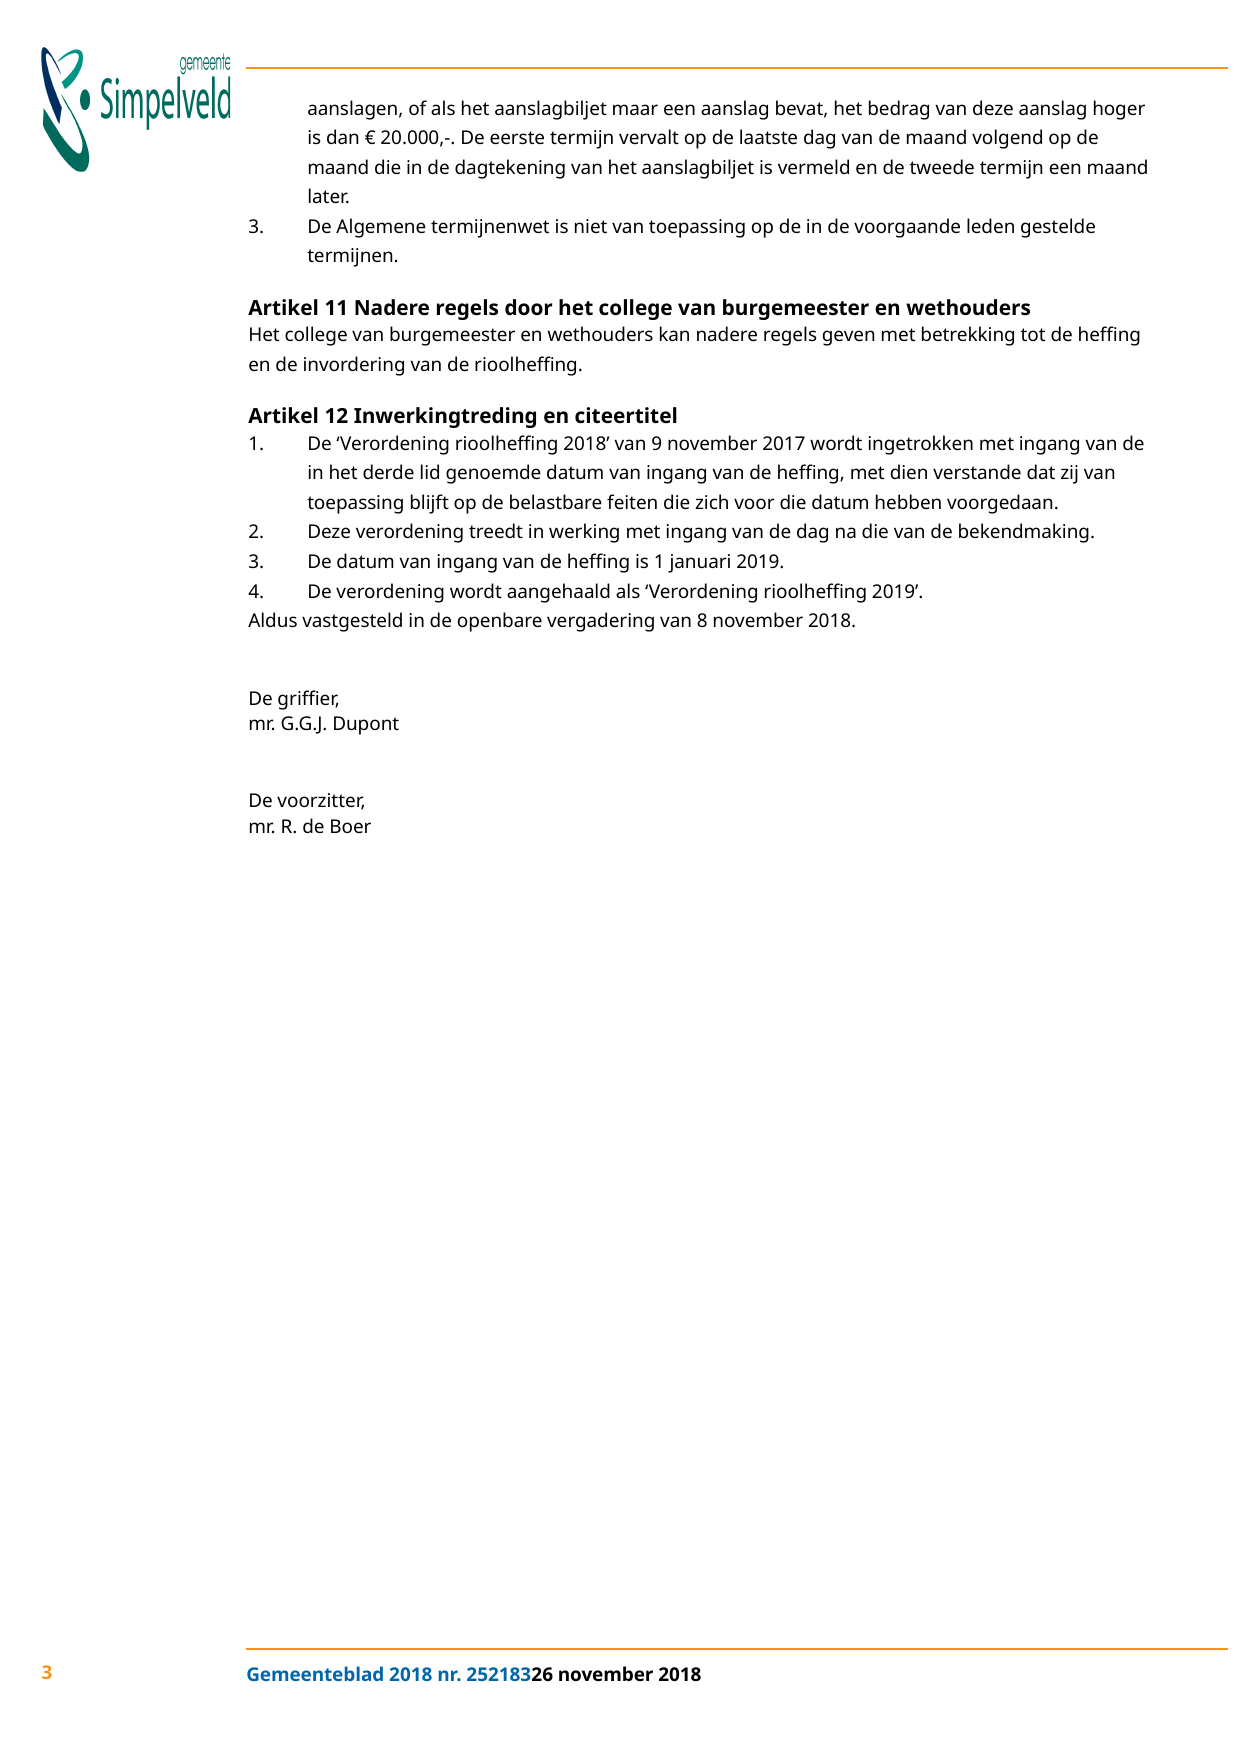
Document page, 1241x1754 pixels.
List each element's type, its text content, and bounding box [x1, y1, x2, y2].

list De Algemene termijnenwet is niet van toepassing op de in de voorgaande leden gestelde termijnen. [248, 213, 1152, 268]
text mr. G.G.J. Dupont [248, 710, 1152, 736]
text Het college van burgemeester en wethouders kan nadere regels geven met betrekking tot de heffing en de invordering van de rioolheffing. [248, 322, 1152, 377]
picture [41, 47, 231, 172]
list De verordening wordt aangehaald als ‘Verordening rioolheffing 2019’. [248, 578, 1152, 604]
text Artikel 12 Inwerkingtreding en citeertitel [248, 402, 1152, 430]
list De ‘Verordening rioolheffing 2018’ van 9 november 2017 wordt ingetrokken met ingang van de in het derde lid genoemde datum van ingang van de heffing, met dien verstande dat zij van toepassing blijft op de belastbare feiten die zich voor die datum hebben voorgedaan. [248, 430, 1152, 515]
text De voorzitter, [248, 788, 1152, 813]
text Aldus vastgesteld in de openbare vergadering van 8 november 2018. [248, 607, 1152, 633]
list De datum van ingang van de heffing is 1 januari 2019. [248, 548, 1152, 574]
text mr. R. de Boer [248, 813, 1152, 839]
text De griffier, [248, 685, 1152, 710]
list Deze verordening treedt in werking met ingang van de dag na die van de bekendmaking. [248, 519, 1152, 544]
list aanslagen, of als het aanslagbiljet maar een aanslag bevat, het bedrag van deze aanslag hoger is dan € 20.000,-. De eerste termijn vervalt op de laatste dag van de maand volgend op de maand die in de dagtekening van het aanslagbiljet is vermeld en de tweede termijn een maand later. [248, 95, 1152, 209]
text Artikel 11 Nadere regels door het college van burgemeester en wethouders [248, 293, 1152, 322]
